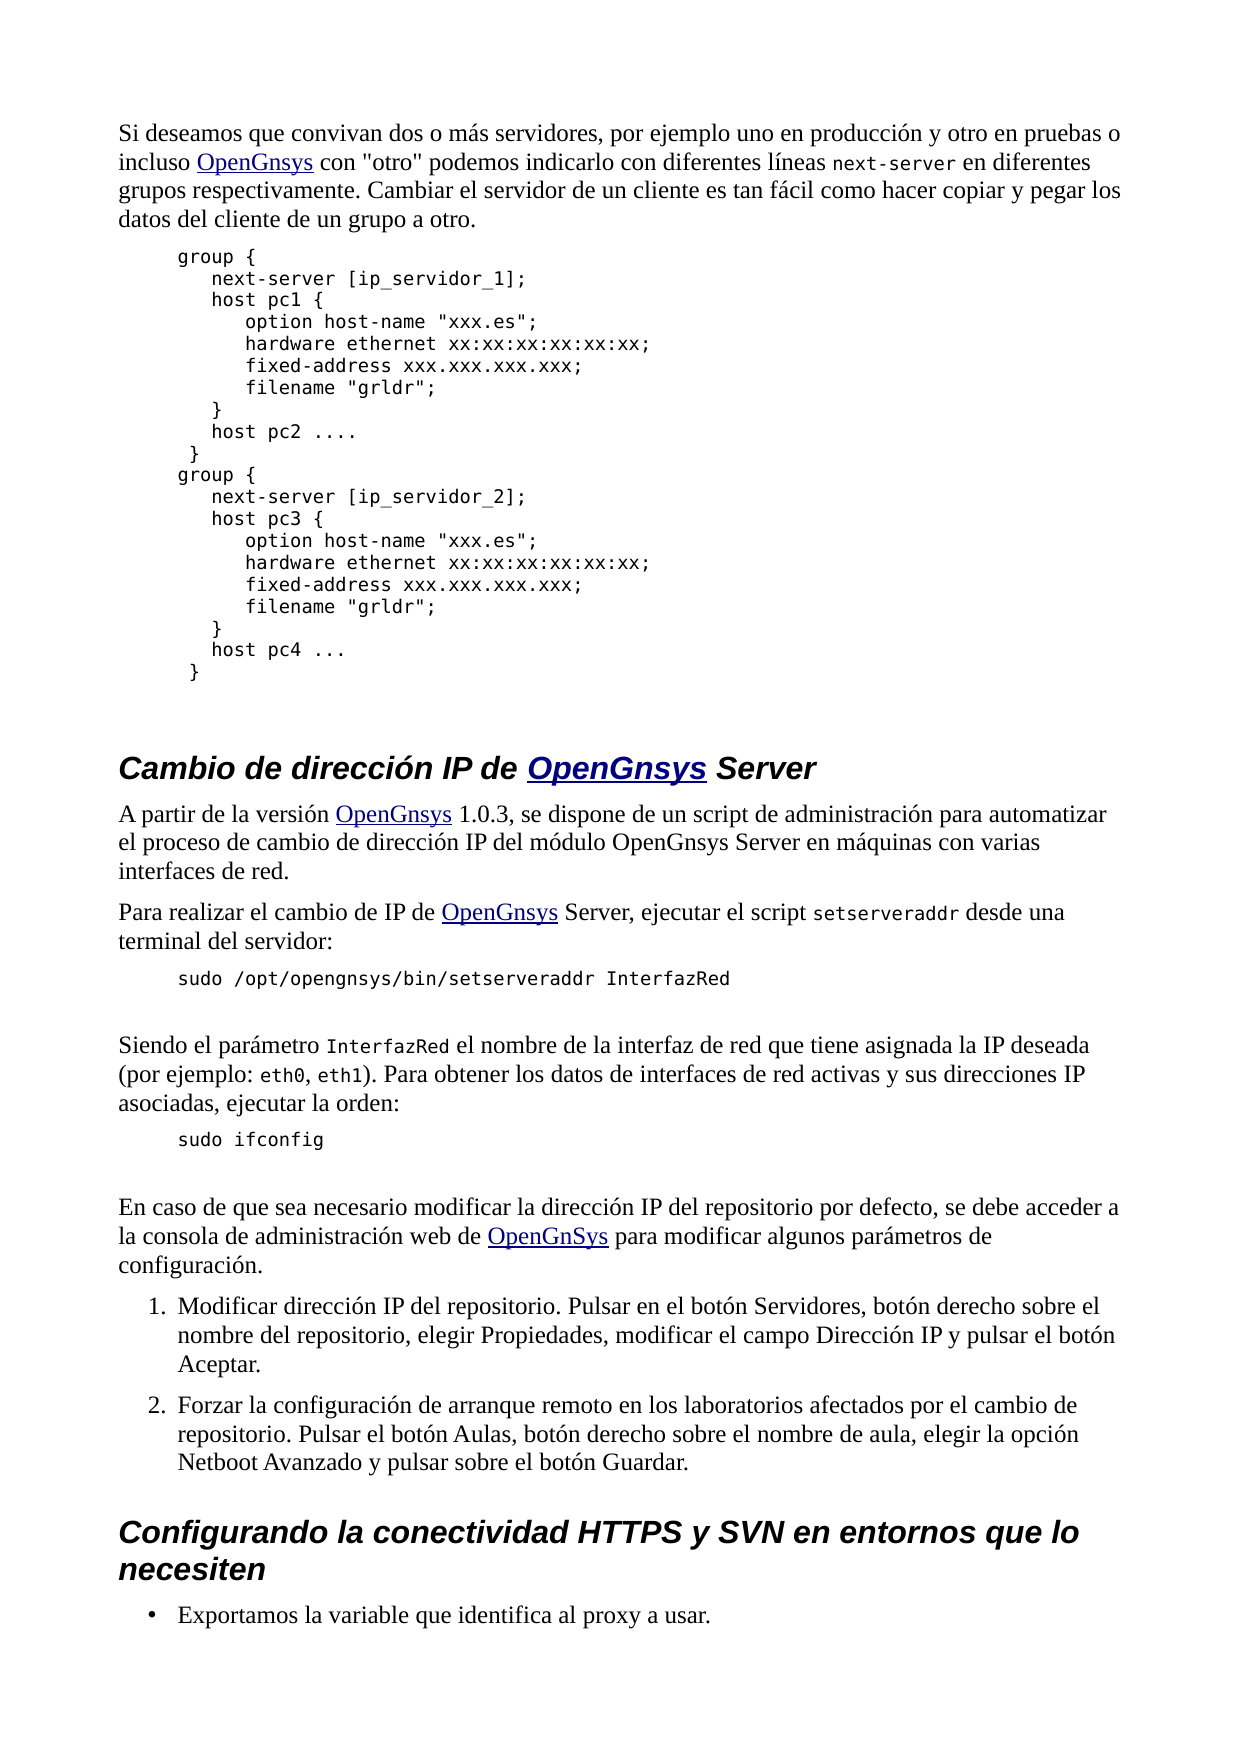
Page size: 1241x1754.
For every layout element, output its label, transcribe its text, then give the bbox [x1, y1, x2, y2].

text Para realizar el cambio de IP de OpenGnsys Server, ejecutar el script setserveraddr desde una terminal del servidor: [118, 897, 1122, 955]
text En caso de que sea necesario modificar la dirección IP del repositorio por defecto, se debe acceder a la consola de administración web de OpenGnSys para modificar algunos parámetros de configuración. [118, 1192, 1122, 1279]
list Exportamos la variable que identifica al proxy a usar. [148, 1600, 1122, 1629]
text group { next-server [ip_servidor_1]; host pc1 { option host-name "xxx.es"; hardware ethernet xx:xx:xx:xx:xx:xx; fixed-address xxx.xxx.xxx.xxx; filename "grldr"; } host pc2 .... } group { next-server [ip_servidor_2]; host pc3 { option host-name "xxx.es"; hardware ethernet xx:xx:xx:xx:xx:xx; fixed-address xxx.xxx.xxx.xxx; filename "grldr"; } host pc4 ... } [177, 246, 1063, 683]
subtitle Configurando la conectividad HTTPS y SVN en entornos que lo necesiten [118, 1514, 1122, 1587]
text A partir de la versión OpenGnsys 1.0.3, se dispone de un script de administración para automatizar el proceso de cambio de dirección IP del módulo OpenGnsys Server en máquinas con varias interfaces de red. [118, 799, 1122, 885]
text Si deseamos que convivan dos o más servidores, por ejemplo uno en producción y otro en pruebas o incluso OpenGnsys con "otro" podemos indicarlo con diferentes líneas next-server en diferentes grupos respectivamente. Cambiar el servidor de un cliente es tan fácil como hacer copiar y pegar los datos del cliente de un grupo a otro. [118, 118, 1122, 233]
text Siendo el parámetro InterfazRed el nombre de la interfaz de red que tiene asignada la IP deseada (por ejemplo: eth0, eth1). Para obtener los datos de interfaces de red activas y sus direcciones IP asociadas, ejecutar la orden: [118, 1031, 1122, 1117]
list Modificar dirección IP del repositorio. Pulsar en el botón Servidores, botón derecho sobre el nombre del repositorio, elegir Propiedades, modificar el campo Dirección IP y pulsar el botón Aceptar. [148, 1291, 1122, 1377]
list Forzar la configuración de arranque remoto en los laboratorios afectados por el cambio de repositorio. Pulsar el botón Aulas, botón derecho sobre el nombre de aula, elegir la opción Netboot Avanzado y pulsar sobre el botón Guardar. [148, 1390, 1122, 1476]
text sudo /opt/opengnsys/bin/setserveraddr InterfazRed [177, 967, 1063, 989]
text sudo ifconfig [177, 1129, 1063, 1151]
subtitle Cambio de dirección IP de OpenGnsys Server [118, 749, 1122, 786]
